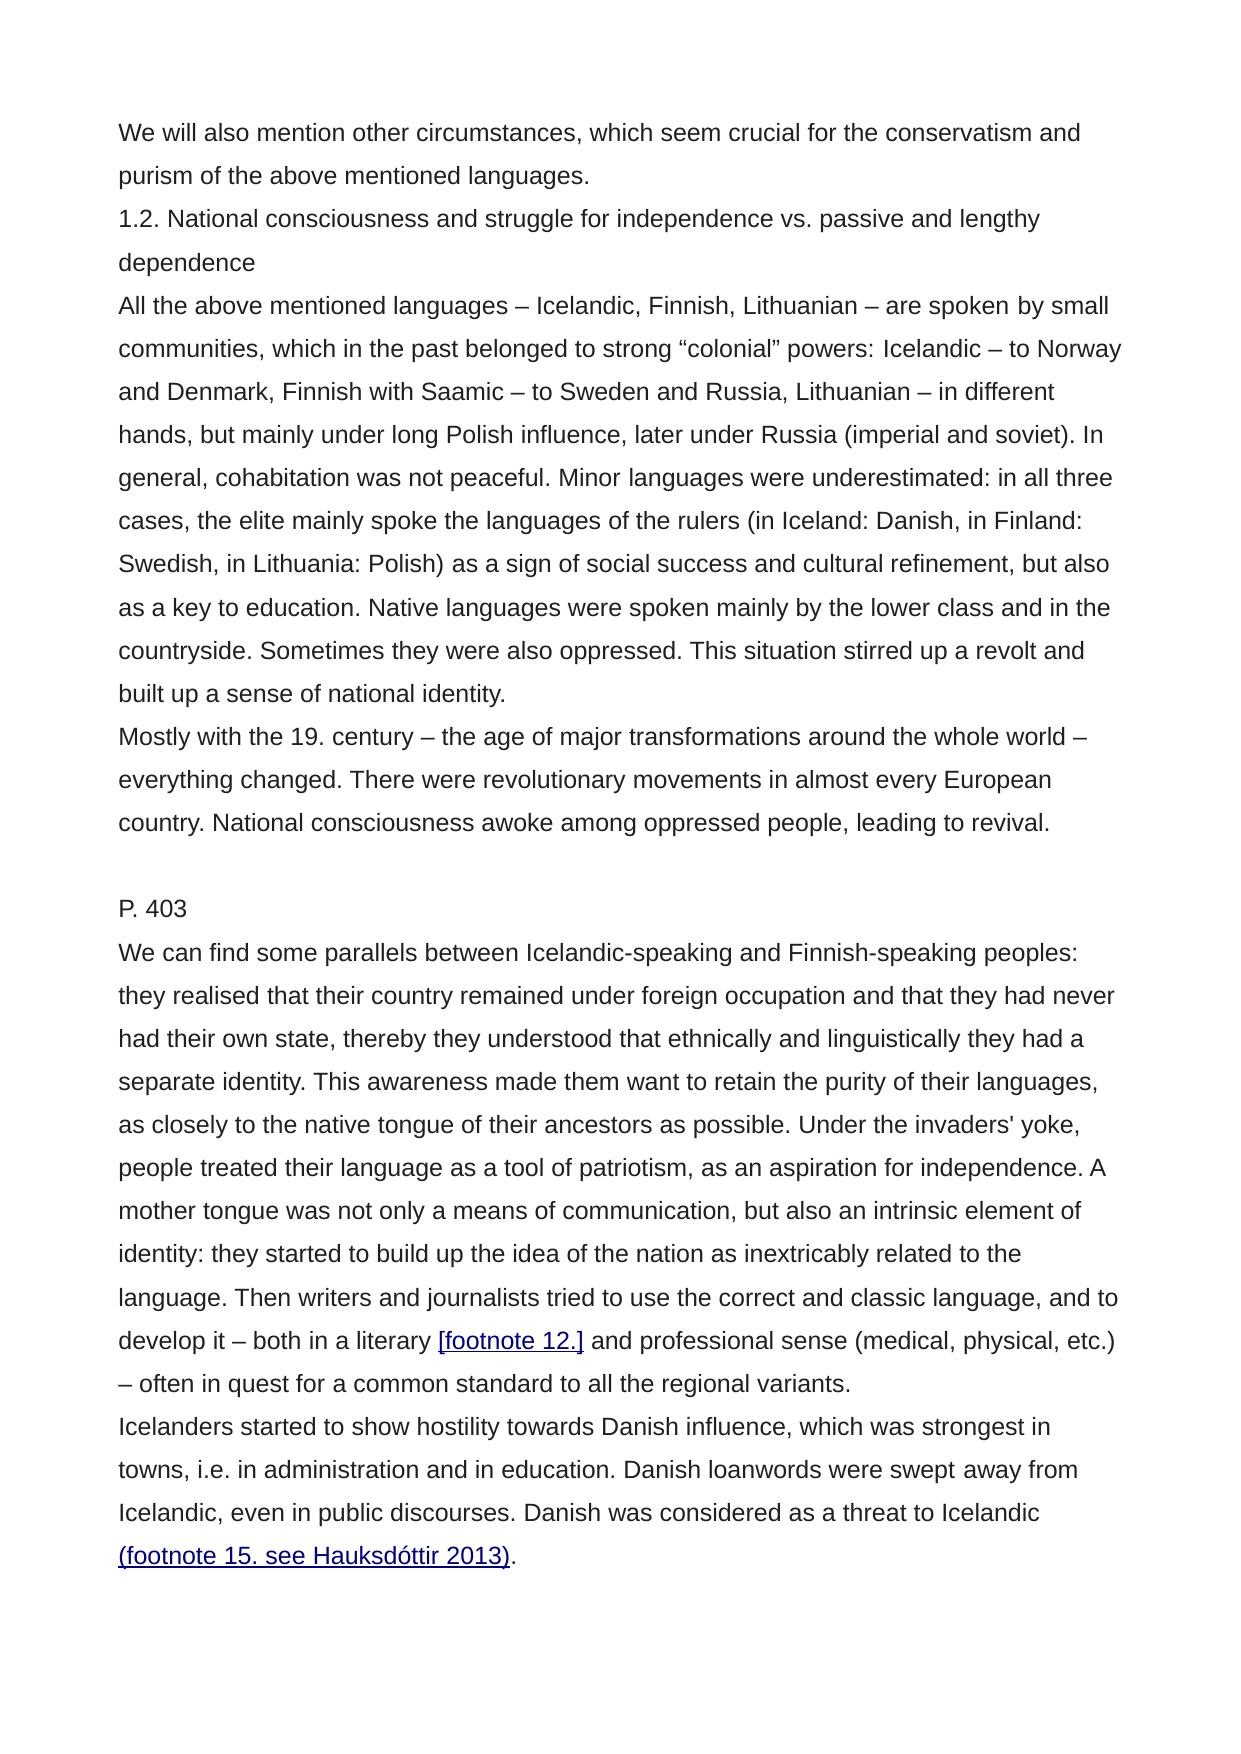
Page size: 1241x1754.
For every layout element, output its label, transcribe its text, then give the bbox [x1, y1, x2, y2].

text Icelanders started to show hostility towards Danish influence, which was strongest in towns, i.e. in administration and in education. Danish loanwords were swept away from Icelandic, even in public discourses. Danish was considered as a threat to Icelandic (footnote 15. see Hauksdóttir 2013). [118, 1412, 1122, 1570]
text We can find some parallels between Icelandic-speaking and Finnish-speaking peoples: they realised that their country remained under foreign occupation and that they had never had their own state, thereby they understood that ethnically and linguistically they had a separate identity. This awareness made them want to retain the purity of their languages, as closely to the native tongue of their ancestors as possible. Under the invaders' yoke, people treated their language as a tool of patriotism, as an aspiration for independence. A mother tongue was not only a means of communication, but also an intrinsic element of identity: they started to build up the idea of the nation as inextricably related to the language. Then writers and journalists tried to use the correct and classic language, and to develop it – both in a literary [footnote 12.] and professional sense (medical, physical, etc.) – often in quest for a common standard to all the regional variants. [118, 937, 1122, 1397]
text P. 403 [118, 894, 1122, 923]
subtitle 1.2. National consciousness and struggle for independence vs. passive and lengthy dependence [118, 204, 1122, 276]
text Mostly with the 19. century – the age of major transformations around the whole world – everything changed. There were revolutionary movements in almost every European country. National consciousness awoke among oppressed people, leading to revival. [118, 722, 1122, 837]
text All the above mentioned languages – Icelandic, Finnish, Lithuanian – are spoken by small communities, which in the past belonged to strong “colonial” powers: Icelandic – to Norway and Denmark, Finnish with Saamic – to Sweden and Russia, Lithuanian – in different hands, but mainly under long Polish influence, later under Russia (imperial and soviet). In general, cohabitation was not peaceful. Minor languages were underestimated: in all three cases, the elite mainly spoke the languages of the rulers (in Iceland: Danish, in Finland: Swedish, in Lithuania: Polish) as a sign of social success and cultural refinement, but also as a key to education. Native languages were spoken mainly by the lower class and in the countryside. Sometimes they were also oppressed. This situation stirred up a revolt and built up a sense of national identity. [118, 291, 1122, 707]
text We will also mention other circumstances, which seem crucial for the conservatism and purism of the above mentioned languages. [118, 118, 1122, 190]
